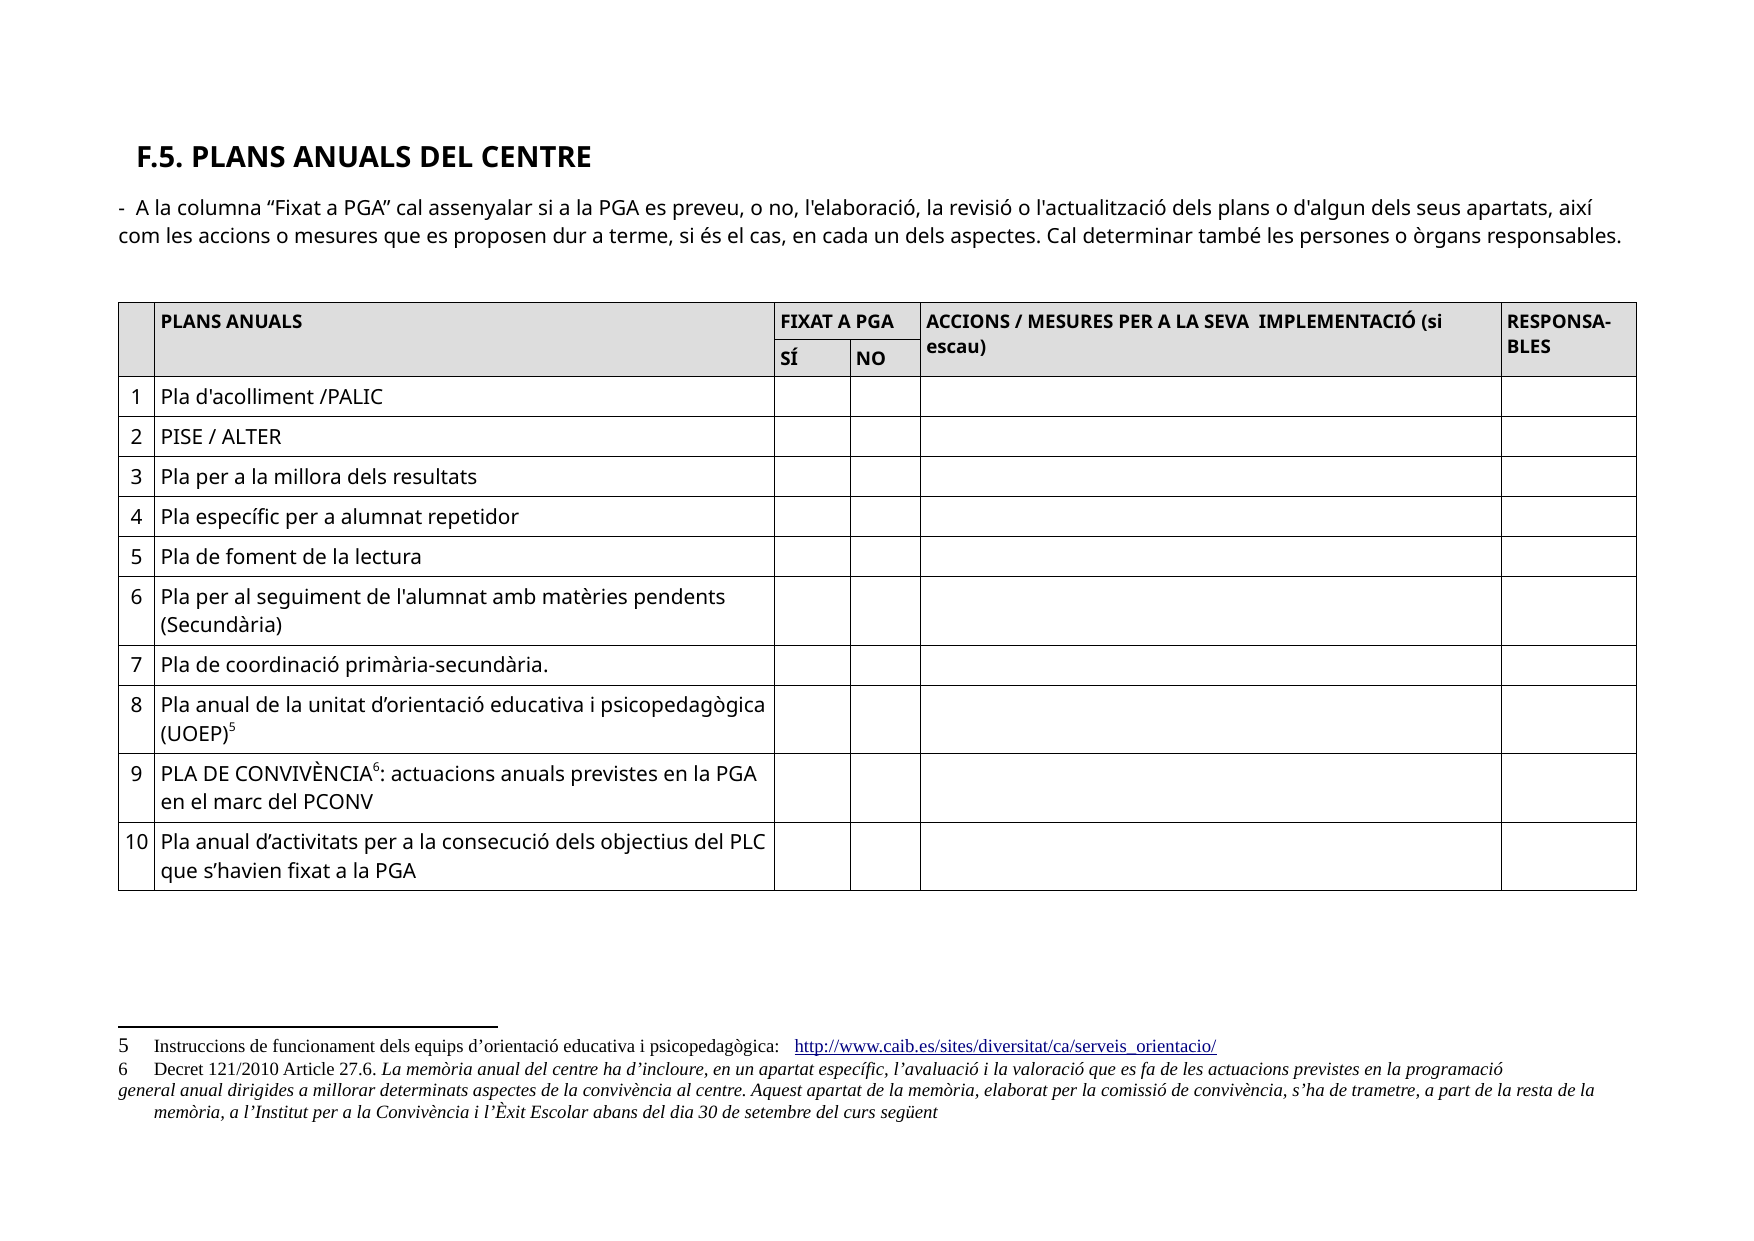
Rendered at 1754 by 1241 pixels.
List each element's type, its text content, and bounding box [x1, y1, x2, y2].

table_cell [851, 537, 920, 576]
table_cell [1502, 823, 1636, 890]
table_cell [1502, 686, 1636, 753]
table_cell [775, 823, 850, 890]
table_cell [851, 417, 920, 456]
table_cell [775, 646, 850, 685]
table_cell Pla de foment de la lectura [155, 537, 774, 576]
table_cell [851, 646, 920, 685]
table_cell [921, 537, 1501, 576]
table_cell [921, 497, 1501, 536]
table_cell 1 [119, 377, 154, 416]
table_cell 3 [119, 457, 154, 496]
table_cell [851, 754, 920, 822]
table_cell Pla anual d’activitats per a la consecució dels objectius del PLC que s’havien fixat a la PGA [155, 823, 774, 890]
table_cell Pla de coordinació primària-secundària. [155, 646, 774, 685]
table_cell [1502, 377, 1636, 416]
table_cell 10 [119, 823, 154, 890]
table_cell 6 [119, 577, 154, 645]
table_cell [851, 457, 920, 496]
table_cell [921, 754, 1501, 822]
table_header ACCIONS / MESURES PER A LA SEVA IMPLEMENTACIÓ (si escau) [921, 303, 1501, 376]
table_cell [1502, 646, 1636, 685]
table_cell [775, 457, 850, 496]
table_header FIXAT A PGA [775, 303, 920, 339]
table_cell Pla d'acolliment /PALIC [155, 377, 774, 416]
table_cell [851, 577, 920, 645]
table_cell [775, 577, 850, 645]
table_cell [921, 377, 1501, 416]
table_cell 7 [119, 646, 154, 685]
table_header [119, 303, 154, 376]
subtitle F.5. PLANS ANUALS DEL CENTRE [136, 136, 1618, 176]
table_cell [1502, 497, 1636, 536]
table_cell [921, 823, 1501, 890]
table_cell [775, 537, 850, 576]
table_cell [1502, 754, 1636, 822]
table_cell PISE / ALTER [155, 417, 774, 456]
table_cell [921, 646, 1501, 685]
table_header RESPONSA-BLES [1502, 303, 1636, 376]
table_cell [1502, 537, 1636, 576]
table_cell [851, 377, 920, 416]
table_cell 9 [119, 754, 154, 822]
table_cell Pla per al seguiment de l'alumnat amb matèries pendents (Secundària) [155, 577, 774, 645]
table_cell [1502, 577, 1636, 645]
table_cell 5 [119, 537, 154, 576]
table_cell SÍ [775, 340, 850, 376]
table_cell [775, 497, 850, 536]
table_cell [921, 417, 1501, 456]
table_cell PLA DE CONVIVÈNCIA: actuacions anuals previstes en la PGA en el marc del PCONV [155, 754, 774, 822]
table_cell 4 [119, 497, 154, 536]
table_cell [775, 686, 850, 753]
table_cell [851, 686, 920, 753]
table_cell [775, 417, 850, 456]
text - A la columna “Fixat a PGA” cal assenyalar si a la PGA es preveu, o no, l'elaboració, la revisió o l'actualització dels plans o d'algun dels seus apartats, així com les accions o mesures que es proposen dur a terme, si és el cas, en cada un dels aspectes. Cal determinar també les persones o òrgans responsables. [118, 193, 1636, 250]
table_header PLANS ANUALS [155, 303, 774, 376]
table_cell Pla per a la millora dels resultats [155, 457, 774, 496]
table_cell Pla específic per a alumnat repetidor [155, 497, 774, 536]
table_cell [851, 823, 920, 890]
table_cell [775, 754, 850, 822]
table_cell [921, 686, 1501, 753]
table_cell [1502, 457, 1636, 496]
table_cell NO [851, 340, 920, 376]
table_cell [921, 457, 1501, 496]
table_cell [921, 577, 1501, 645]
table_cell [1502, 417, 1636, 456]
table_cell Pla anual de la unitat d’orientació educativa i psicopedagògica (UOEP) [155, 686, 774, 753]
table_cell [775, 377, 850, 416]
table_cell 2 [119, 417, 154, 456]
table_cell 8 [119, 686, 154, 753]
table_cell [851, 497, 920, 536]
